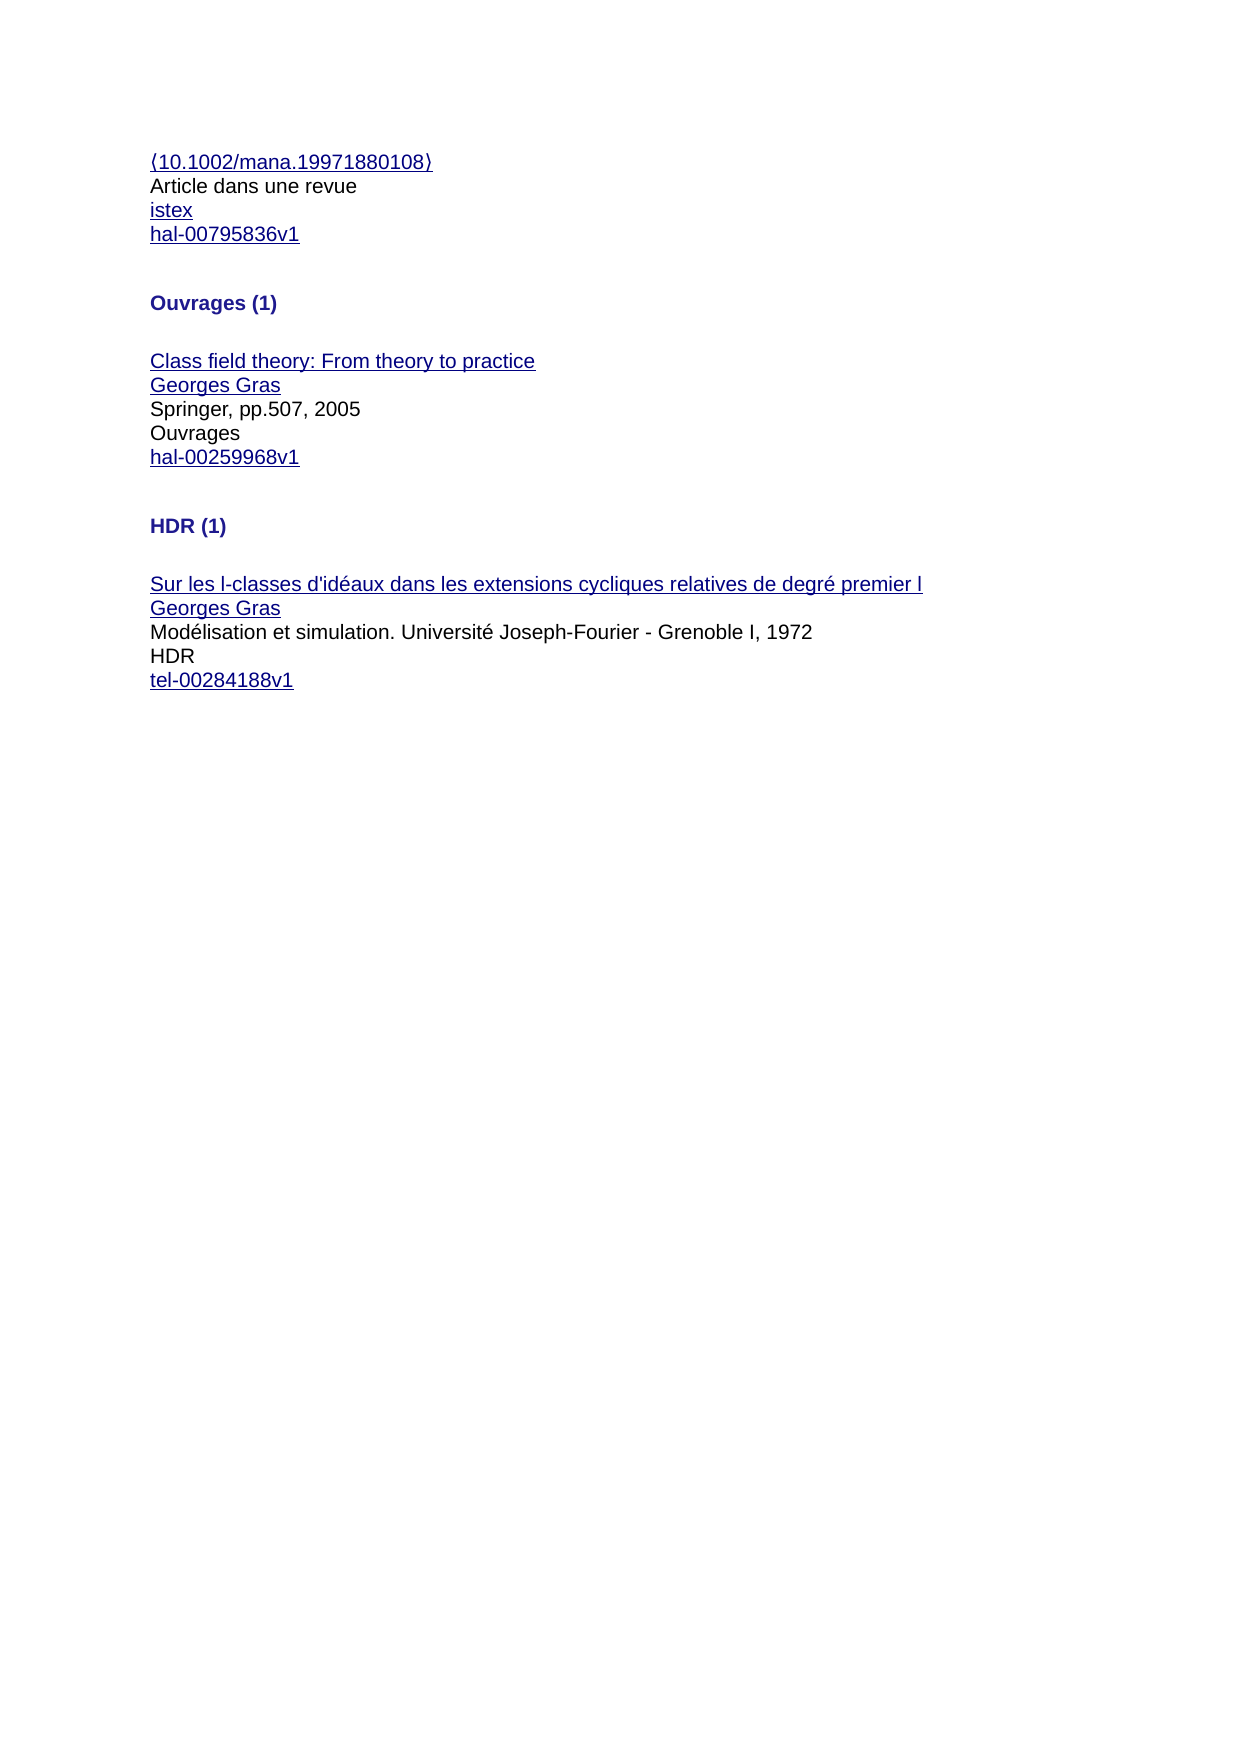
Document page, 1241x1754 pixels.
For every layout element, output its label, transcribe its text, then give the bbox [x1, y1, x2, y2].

subtitle Ouvrages (1) [150, 291, 1090, 314]
table_header Sur les l-classes d'idéaux dans les extensions cycliques relatives de degré premier l Georges Gras Modélisation et simulation. Université Joseph-Fourier - Grenoble I, 1972 HDR tel-00284188v1 [150, 572, 1090, 692]
table_header Class field theory: From theory to practice Georges Gras Springer, pp.507, 2005 Ouvrages hal-00259968v1 [150, 349, 1090, 469]
subtitle HDR (1) [150, 513, 1090, 537]
table_cell Interprétation et calcul du groupe de défaut d'un principe de Hasse Anne Cortella,Georges Gras Mathematical News / Mathematische Nachrichten, 1997, 188, pp.109-140. ⟨10.1002/mana.19971880108⟩ Article dans une revue istex hal-00795836v1 [150, 150, 1090, 246]
